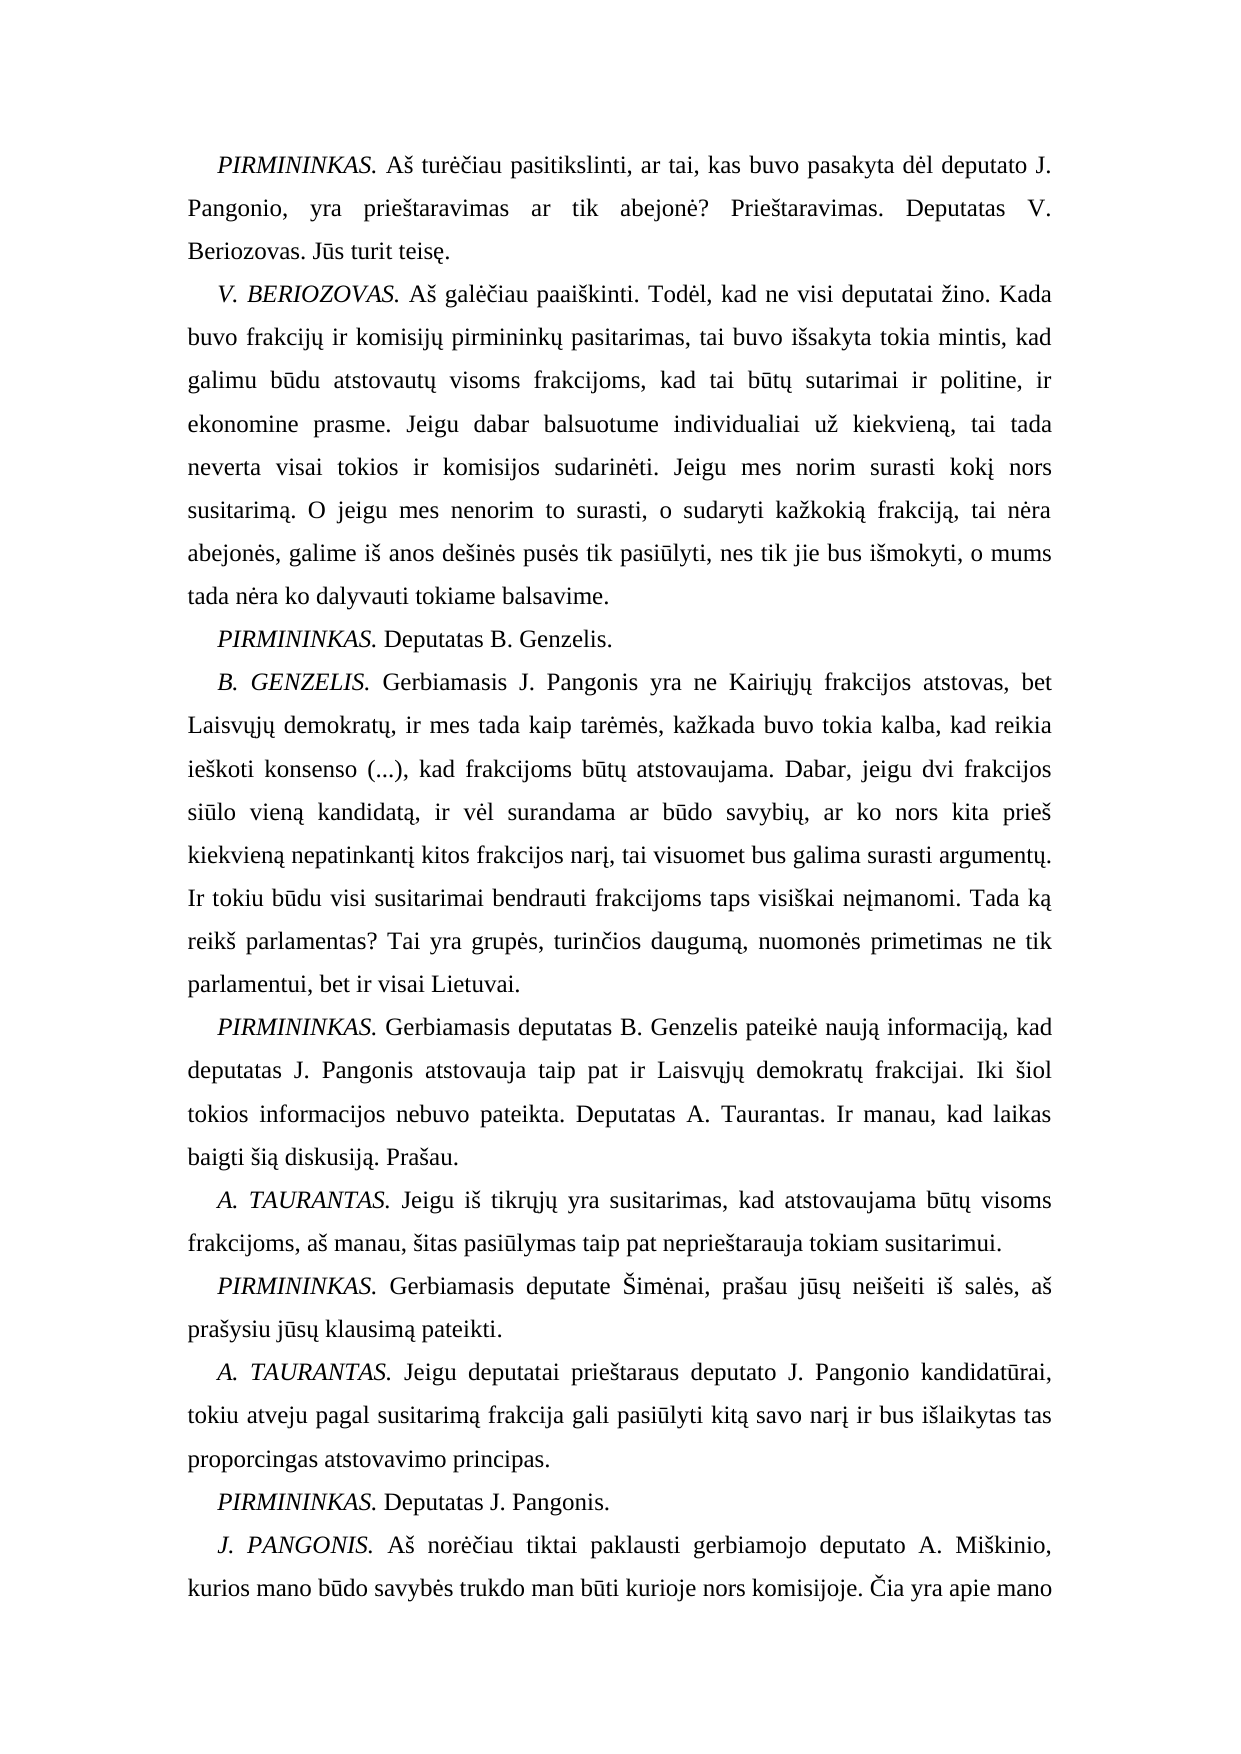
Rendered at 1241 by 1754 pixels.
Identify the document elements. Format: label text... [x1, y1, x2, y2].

text J. PANGONIS. Aš norėčiau tiktai paklausti gerbiamojo deputato A. Miškinio, kurios mano būdo savybės trukdo man būti kurioje nors komisijoje. Čia yra apie mano [187, 1530, 1053, 1602]
text PIRMININKAS. Deputatas J. Pangonis. [187, 1487, 1053, 1516]
text PIRMININKAS. Gerbiamasis deputatas B. Genzelis pateikė naują informaciją, kad deputatas J. Pangonis atstovauja taip pat ir Laisvųjų demokratų frakcijai. Iki šiol tokios informacijos nebuvo pateikta. Deputatas A. Taurantas. Ir manau, kad laikas baigti šią diskusiją. Prašau. [187, 1012, 1053, 1171]
text PIRMININKAS. Aš turėčiau pasitikslinti, ar tai, kas buvo pasakyta dėl deputato J. Pangonio, yra prieštaravimas ar tik abejonė? Prieštaravimas. Deputatas V. Beriozovas. Jūs turit teisę. [187, 150, 1053, 265]
text B. GENZELIS. Gerbiamasis J. Pangonis yra ne Kairiųjų frakcijos atstovas, bet Laisvųjų demokratų, ir mes tada kaip tarėmės, kažkada buvo tokia kalba, kad reikia ieškoti konsenso (...), kad frakcijoms būtų atstovaujama. Dabar, jeigu dvi frakcijos siūlo vieną kandidatą, ir vėl surandama ar būdo savybių, ar ko nors kita prieš kiekvieną nepatinkantį kitos frakcijos narį, tai visuomet bus galima surasti argumentų. Ir tokiu būdu visi susitarimai bendrauti frakcijoms taps visiškai neįmanomi. Tada ką reikš parlamentas? Tai yra grupės, turinčios daugumą, nuomonės primetimas ne tik parlamentui, bet ir visai Lietuvai. [187, 667, 1053, 998]
text PIRMININKAS. Deputatas B. Genzelis. [187, 624, 1053, 653]
text A. TAURANTAS. Jeigu iš tikrųjų yra susitarimas, kad atstovaujama būtų visoms frakcijoms, aš manau, šitas pasiūlymas taip pat neprieštarauja tokiam susitarimui. [187, 1185, 1053, 1257]
text A. TAURANTAS. Jeigu deputatai prieštaraus deputato J. Pangonio kandidatūrai, tokiu atveju pagal susitarimą frakcija gali pasiūlyti kitą savo narį ir bus išlaikytas tas proporcingas atstovavimo principas. [187, 1357, 1053, 1472]
text V. BERIOZOVAS. Aš galėčiau paaiškinti. Todėl, kad ne visi deputatai žino. Kada buvo frakcijų ir komisijų pirmininkų pasitarimas, tai buvo išsakyta tokia mintis, kad galimu būdu atstovautų visoms frakcijoms, kad tai būtų sutarimai ir politine, ir ekonomine prasme. Jeigu dabar balsuotume individualiai už kiekvieną, tai tada neverta visai tokios ir komisijos sudarinėti. Jeigu mes norim surasti kokį nors susitarimą. O jeigu mes nenorim to surasti, o sudaryti kažkokią frakciją, tai nėra abejonės, galime iš anos dešinės pusės tik pasiūlyti, nes tik jie bus išmokyti, o mums tada nėra ko dalyvauti tokiame balsavime. [187, 279, 1053, 610]
text PIRMININKAS. Gerbiamasis deputate Šimėnai, prašau jūsų neišeiti iš salės, aš prašysiu jūsų klausimą pateikti. [187, 1271, 1053, 1343]
